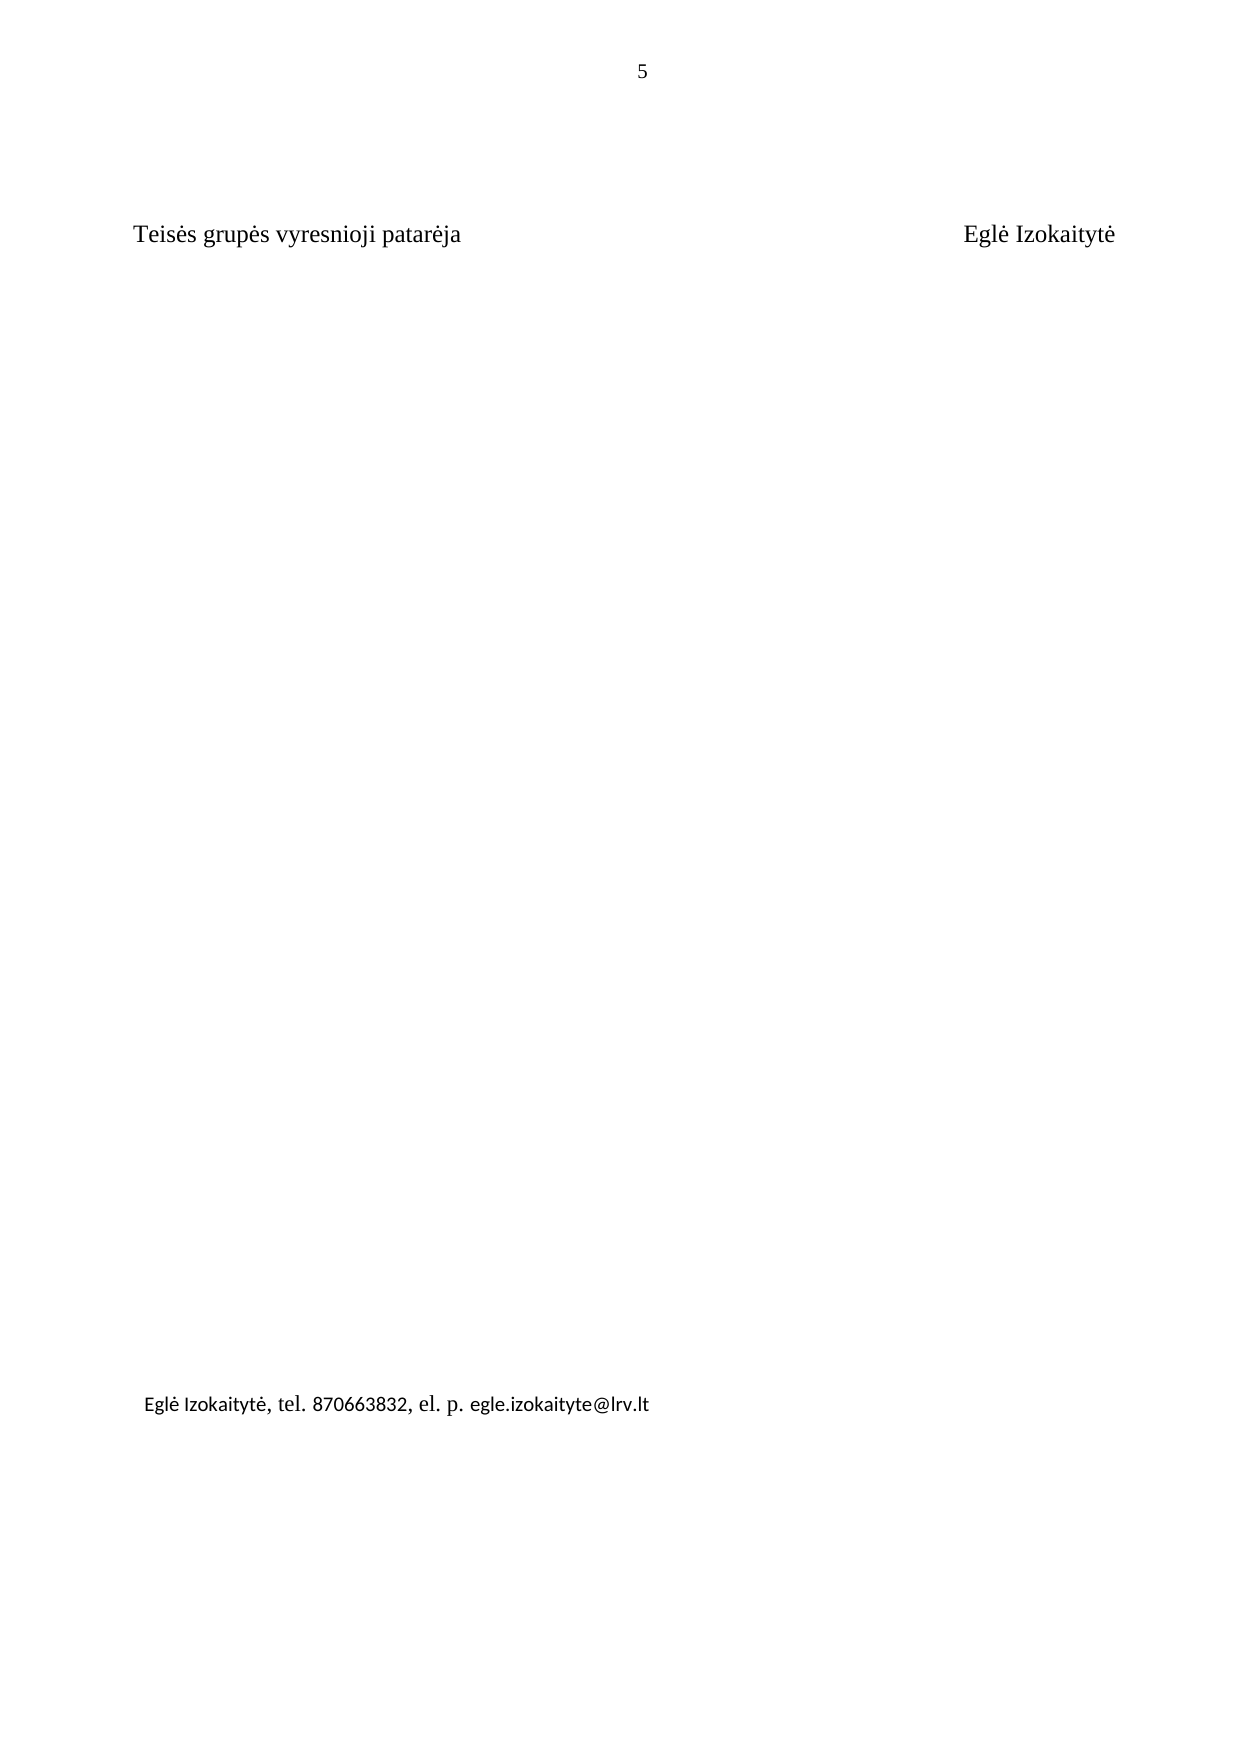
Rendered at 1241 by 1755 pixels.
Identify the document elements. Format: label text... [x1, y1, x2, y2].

table_header Eglė Izokaitytė, tel. 870663832, el. p. egle.izokaityte@lrv.lt [133, 1384, 1152, 1423]
text Teisės grupės vyresnioji patarėja Eglė Izokaitytė [133, 219, 1152, 248]
